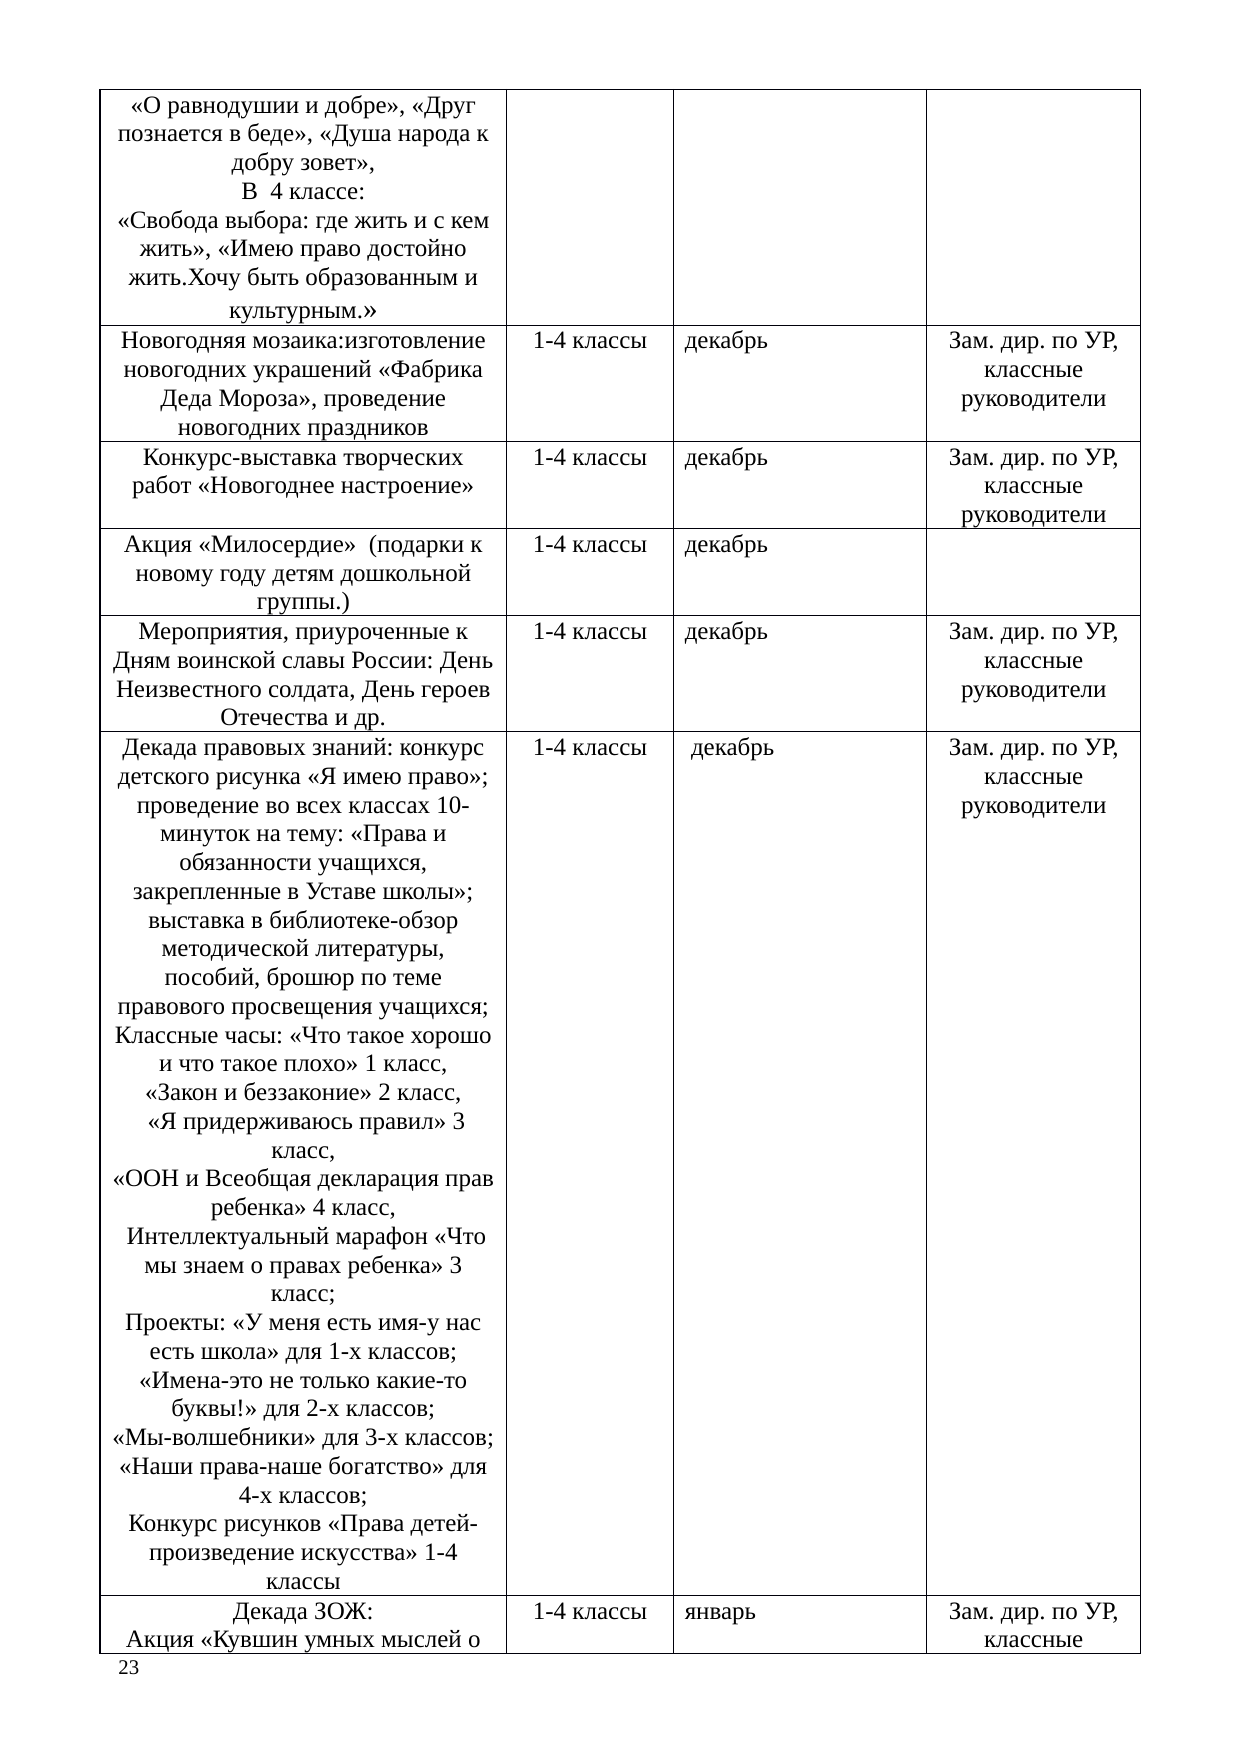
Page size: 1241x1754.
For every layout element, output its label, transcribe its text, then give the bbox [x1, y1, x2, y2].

table_cell Зам. дир. по УР, классные руководители [927, 732, 1140, 1595]
table_cell январь [674, 1596, 926, 1653]
table_cell Акция «Милосердие» (подарки к новому году детям дошкольной группы.) [101, 529, 506, 615]
table_cell 1-4 классы [507, 616, 673, 731]
table_cell Мероприятия, приуроченные к Дням воинской славы России: День Неизвестного солдата, День героев Отечества и др. [101, 616, 506, 731]
table_cell Зам. дир. по УР, классные [927, 1596, 1140, 1653]
table_cell декабрь [674, 732, 926, 1595]
table_cell декабрь [674, 529, 926, 615]
table_cell Зам. дир. по УР, классные руководители [927, 442, 1140, 528]
table_cell [674, 90, 926, 324]
table_cell 1-4 классы [507, 529, 673, 615]
table_cell 1-4 классы [507, 1596, 673, 1653]
table_cell «О равнодушии и добре», «Друг познается в беде», «Душа народа к добру зовет», В 4 классе: «Свобода выбора: где жить и с кем жить», «Имею право достойно жить.Хочу быть образованным и культурным.» [101, 90, 506, 324]
table_cell декабрь [674, 442, 926, 528]
table_cell Новогодняя мозаика:изготовление новогодних украшений «Фабрика Деда Мороза», проведение новогодних праздников [101, 326, 506, 441]
table_cell декабрь [674, 616, 926, 731]
table_cell декабрь [674, 326, 926, 441]
table_cell Декада ЗОЖ: Акция «Кувшин умных мыслей о [101, 1596, 506, 1653]
table_cell [927, 90, 1140, 324]
table_cell [927, 529, 1140, 615]
table_cell 1-4 классы [507, 732, 673, 1595]
table_cell 1-4 классы [507, 442, 673, 528]
table_cell Конкурс-выставка творческих работ «Новогоднее настроение» [101, 442, 506, 528]
table_cell Зам. дир. по УР, классные руководители [927, 616, 1140, 731]
table_cell [507, 90, 673, 324]
table_cell Декада правовых знаний: конкурс детского рисунка «Я имею право»; проведение во всех классах 10-минуток на тему: «Права и обязанности учащихся, закрепленные в Уставе школы»; выставка в библиотеке-обзор методической литературы, пособий, брошюр по теме правового просвещения учащихся; Классные часы: «Что такое хорошо и что такое плохо» 1 класс, «Закон и беззаконие» 2 класс, «Я придерживаюсь правил» 3 класс, «ООН и Всеобщая декларация прав ребенка» 4 класс, Интеллектуальный марафон «Что мы знаем о правах ребенка» 3 класс; Проекты: «У меня есть имя-у нас есть школа» для 1-х классов; «Имена-это не только какие-то буквы!» для 2-х классов; «Мы-волшебники» для 3-х классов; «Наши права-наше богатство» для 4-х классов; Конкурс рисунков «Права детей-произведение искусства» 1-4 классы [101, 732, 506, 1595]
table_cell 1-4 классы [507, 326, 673, 441]
table_cell Зам. дир. по УР, классные руководители [927, 326, 1140, 441]
